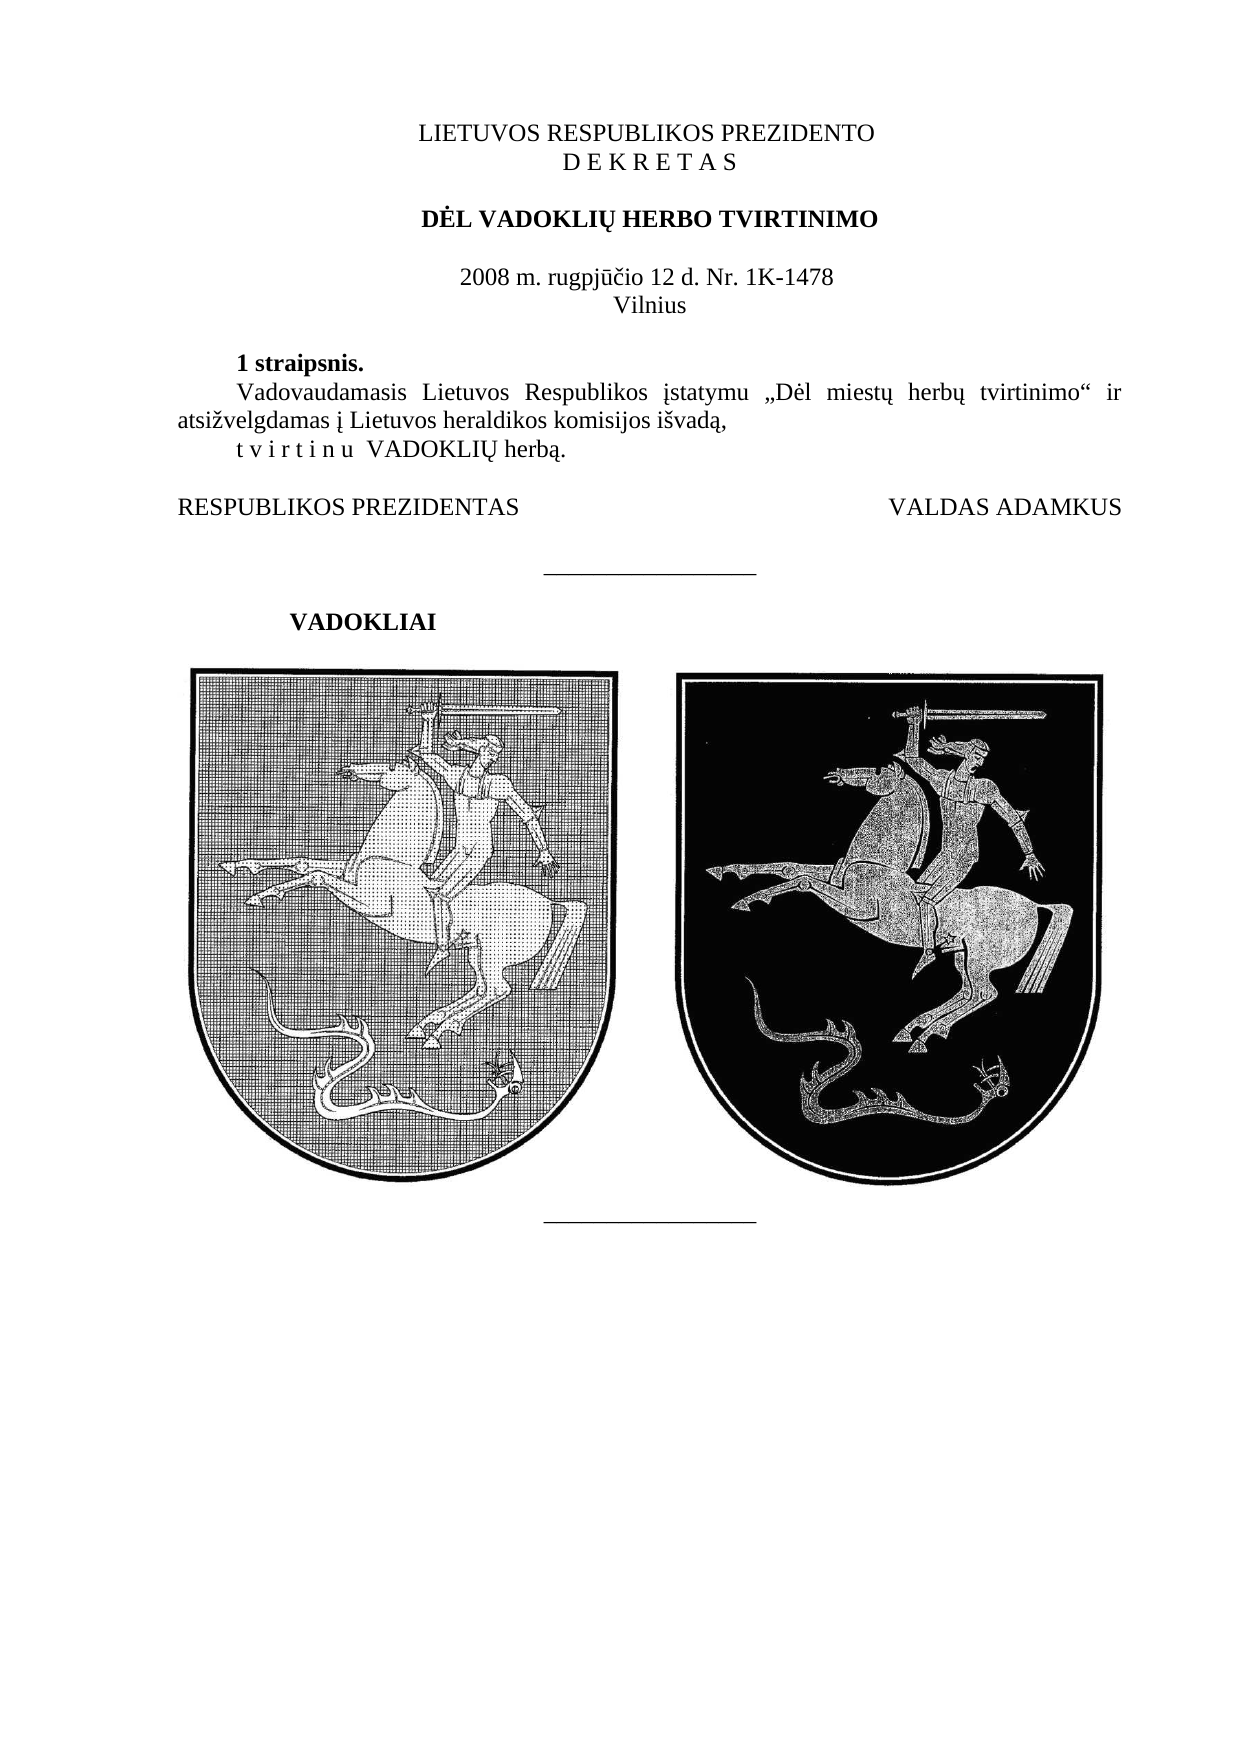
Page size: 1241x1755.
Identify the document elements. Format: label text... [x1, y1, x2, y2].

text Vadovaudamasis Lietuvos Respublikos įstatymu „Dėl miestų herbų tvirtinimo“ ir atsižvelgdamas į Lietuvos heraldikos komisijos išvadą, [177, 377, 1122, 434]
text tvirtinu VADOKLIŲ herbą. [177, 434, 1122, 463]
text DĖL VADOKLIŲ HERBO TVIRTINIMO [177, 204, 1122, 233]
text _________________ [177, 1197, 1122, 1226]
text _________________ [177, 549, 1122, 578]
text Vilnius [177, 291, 1122, 319]
text DEKRETAS [177, 147, 1122, 176]
text RESPUBLIKOS PREZIDENTAS VALDAS ADAMKUS [177, 492, 1122, 521]
text 2008 m. rugpjūčio 12 d. Nr. 1K-1478 [177, 262, 1122, 291]
text 1 straipsnis. [177, 348, 1122, 377]
text LIETUVOS RESPUBLIKOS PREZIDENTO [177, 118, 1122, 147]
text VADOKLIAI [289, 607, 1122, 636]
